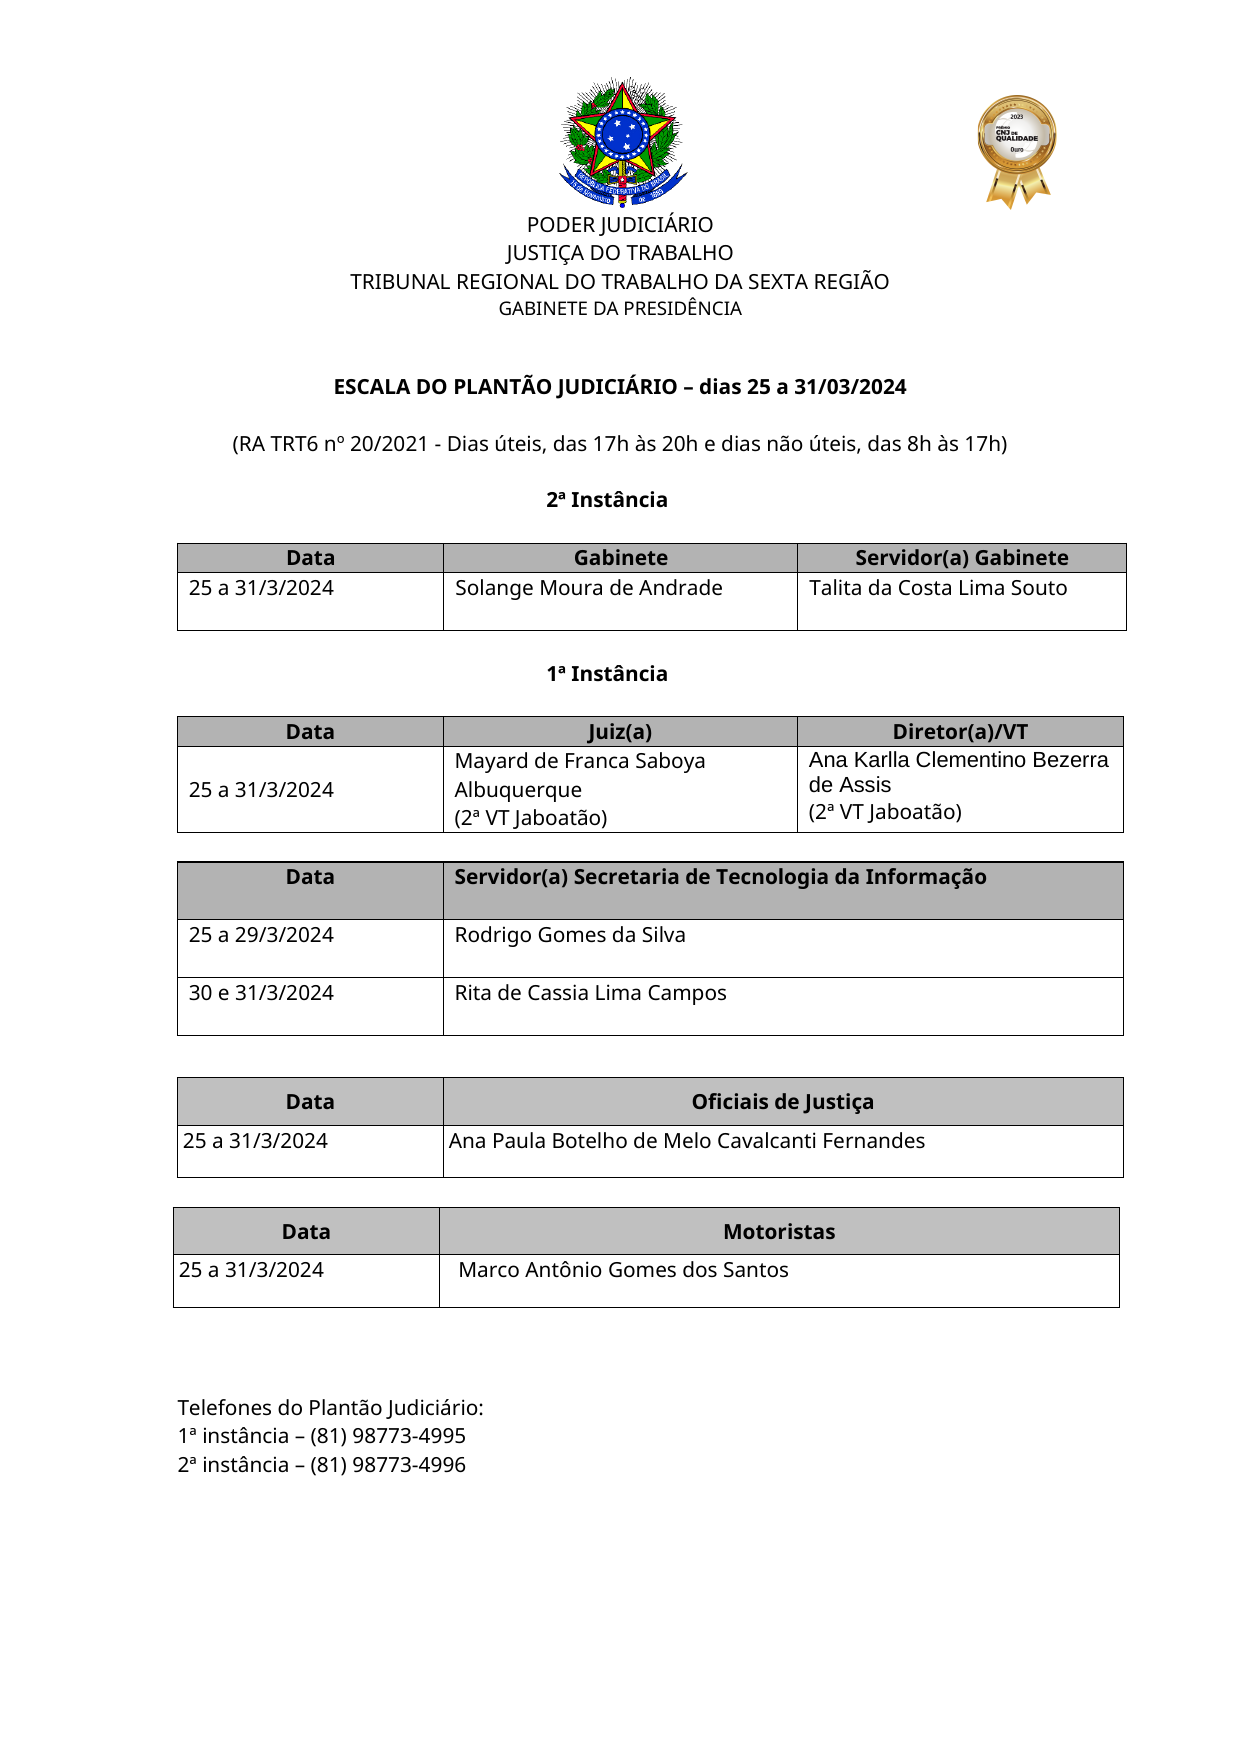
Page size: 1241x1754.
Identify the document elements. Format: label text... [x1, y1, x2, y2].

table_cell Solange Moura de Andrade [444, 573, 797, 630]
text 1ª instância – (81) 98773-4995 [177, 1422, 1063, 1450]
table_cell Ana Karlla Clementino Bezerra de Assis (2ª VT Jaboatão) [798, 747, 1123, 832]
table_header Juiz(a) [444, 717, 797, 746]
table_header Data [178, 863, 443, 919]
table_cell 25 a 31/3/2024 [174, 1255, 439, 1307]
table_cell 25 a 31/3/2024 [178, 573, 443, 630]
table_cell 25 a 31/3/2024 [178, 1126, 443, 1177]
table_header Gabinete [444, 544, 797, 572]
table_cell Mayard de Franca Saboya Albuquerque (2ª VT Jaboatão) [444, 747, 797, 832]
table_header Data [174, 1208, 439, 1254]
text 2ª Instância [365, 486, 1063, 514]
table_header Servidor(a) Gabinete [798, 544, 1126, 572]
text 1ª Instância [365, 659, 1063, 688]
text 2ª instância – (81) 98773-4996 [177, 1450, 1063, 1478]
table_header Data [178, 1078, 443, 1125]
table_header Data [178, 717, 443, 746]
table_cell Rodrigo Gomes da Silva [444, 920, 1123, 977]
table_header Servidor(a) Secretaria de Tecnologia da Informação [444, 863, 1123, 919]
table_cell Marco Antônio Gomes dos Santos [440, 1255, 1119, 1307]
table_cell Rita de Cassia Lima Campos [444, 978, 1123, 1035]
table_header Diretor(a)/VT [798, 717, 1123, 746]
table_header Data [178, 544, 443, 572]
text ESCALA DO PLANTÃO JUDICIÁRIO – dias 25 a 31/03/2024 [177, 372, 1063, 400]
table_cell 30 e 31/3/2024 [178, 978, 443, 1035]
table_header Oficiais de Justiça [444, 1078, 1123, 1125]
picture [977, 95, 1057, 210]
table_cell Talita da Costa Lima Souto [798, 573, 1126, 630]
table_cell 25 a 29/3/2024 [178, 920, 443, 977]
text (RA TRT6 nº 20/2021 - Dias úteis, das 17h às 20h e dias não úteis, das 8h às 17h) [177, 429, 1063, 457]
table_header Motoristas [440, 1208, 1119, 1254]
table_cell Ana Paula Botelho de Melo Cavalcanti Fernandes [444, 1126, 1123, 1177]
table_cell 25 a 31/3/2024 [178, 747, 443, 832]
text Telefones do Plantão Judiciário: [177, 1393, 1063, 1422]
picture [552, 73, 690, 210]
